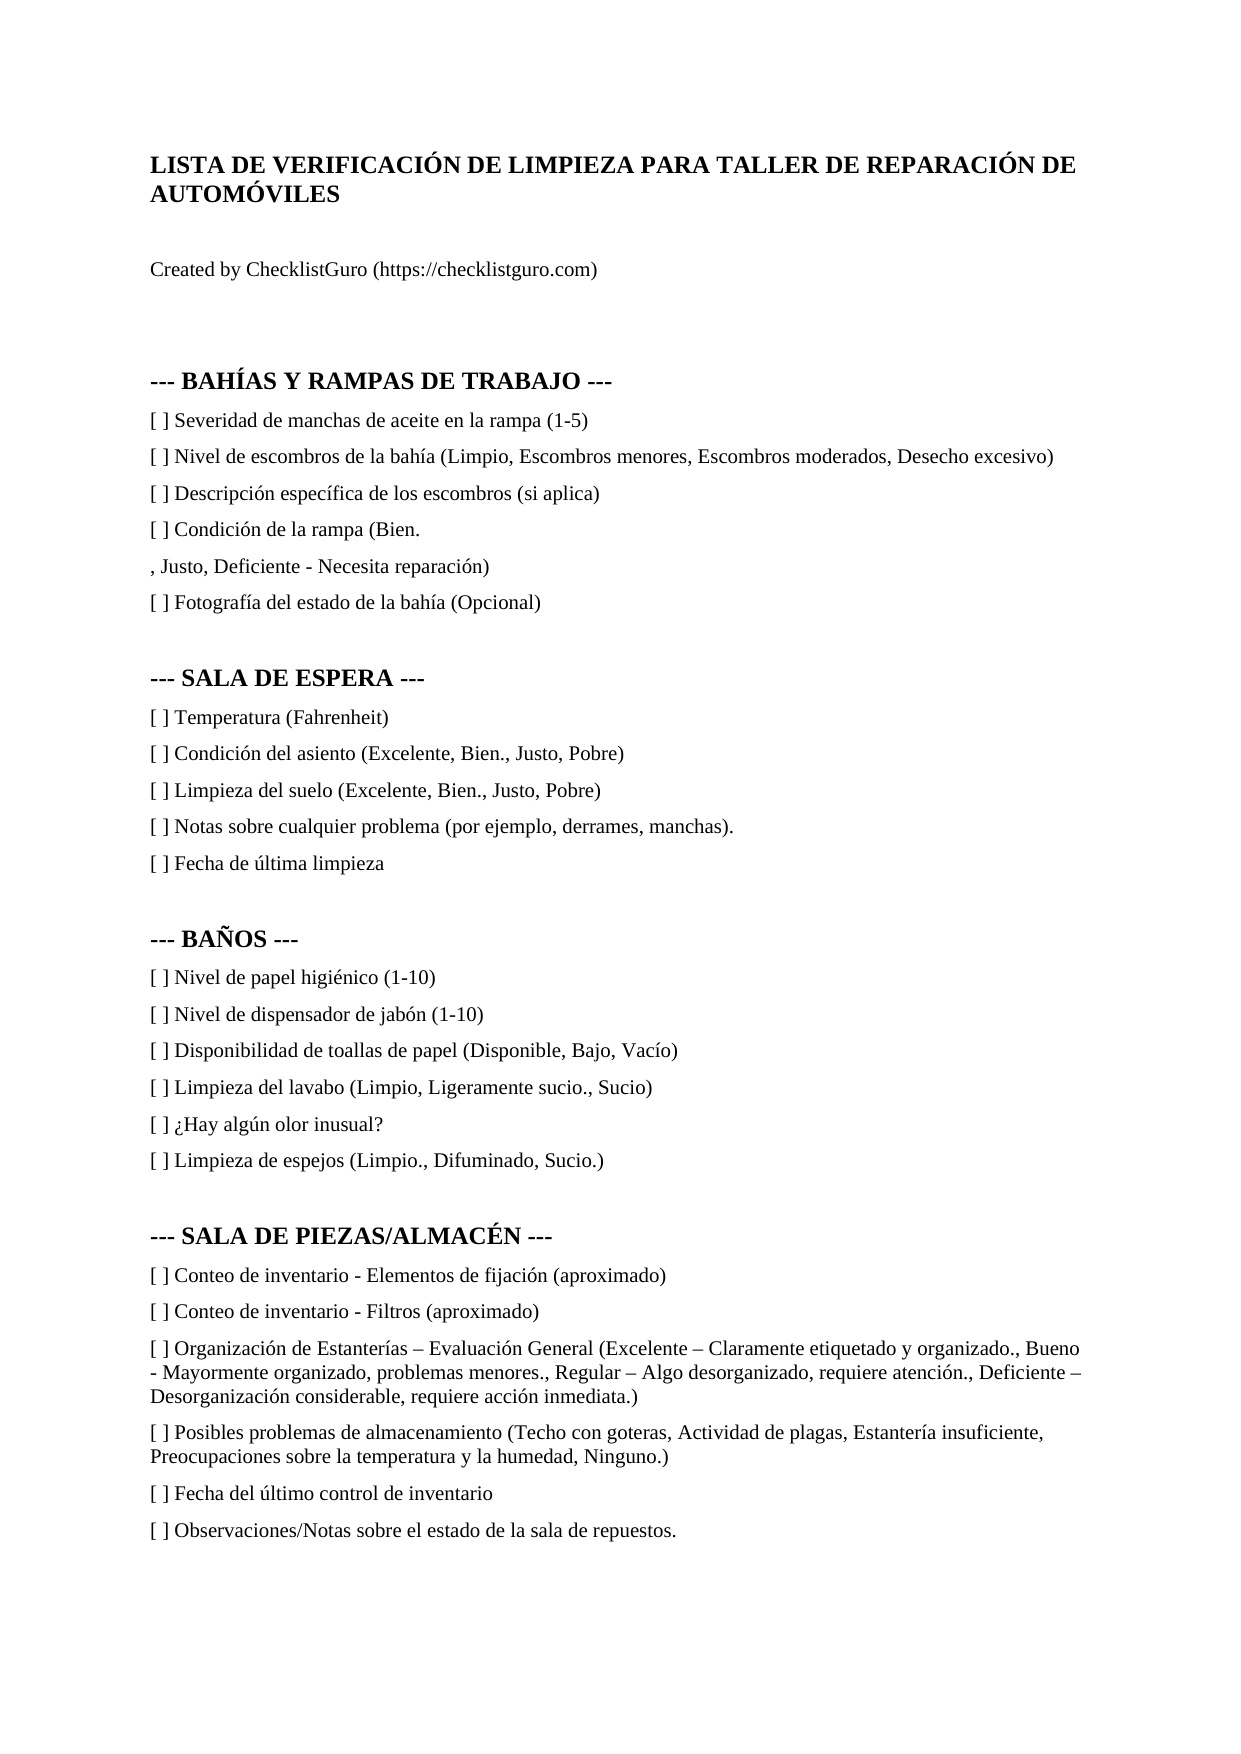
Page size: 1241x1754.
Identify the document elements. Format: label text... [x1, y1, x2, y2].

text [ ] Limpieza del lavabo (Limpio, Ligeramente sucio., Sucio) [150, 1075, 1090, 1099]
text [ ] Nivel de papel higiénico (1-10) [150, 965, 1090, 989]
text [ ] Limpieza del suelo (Excelente, Bien., Justo, Pobre) [150, 778, 1090, 802]
text [ ] Observaciones/Notas sobre el estado de la sala de repuestos. [150, 1517, 1090, 1542]
text [ ] Fecha del último control de inventario [150, 1481, 1090, 1505]
text [ ] Fecha de última limpieza [150, 851, 1090, 875]
text --- BAÑOS --- [150, 924, 1090, 953]
text [ ] Conteo de inventario - Elementos de fijación (aproximado) [150, 1262, 1090, 1287]
text Created by ChecklistGuro (https://checklistguro.com) [150, 257, 1090, 281]
text LISTA DE VERIFICACIÓN DE LIMPIEZA PARA TALLER DE REPARACIÓN DE AUTOMÓVILES [150, 150, 1090, 207]
text [ ] Disponibilidad de toallas de papel (Disponible, Bajo, Vacío) [150, 1038, 1090, 1062]
text , Justo, Deficiente - Necesita reparación) [150, 554, 1090, 578]
text [ ] Organización de Estanterías – Evaluación General (Excelente – Claramente etiquetado y organizado., Bueno - Mayormente organizado, problemas menores., Regular – Algo desorganizado, requiere atención., Deficiente – Desorganización considerable, requiere acción inmediata.) [150, 1336, 1090, 1408]
text [ ] Notas sobre cualquier problema (por ejemplo, derrames, manchas). [150, 814, 1090, 838]
text [ ] Condición de la rampa (Bien. [150, 517, 1090, 541]
text [ ] Nivel de dispensador de jabón (1-10) [150, 1002, 1090, 1026]
text [ ] ¿Hay algún olor inusual? [150, 1112, 1090, 1136]
text [ ] Conteo de inventario - Filtros (aproximado) [150, 1299, 1090, 1323]
text [ ] Severidad de manchas de aceite en la rampa (1-5) [150, 407, 1090, 432]
text [ ] Nivel de escombros de la bahía (Limpio, Escombros menores, Escombros moderados, Desecho excesivo) [150, 444, 1090, 468]
text --- SALA DE PIEZAS/ALMACÉN --- [150, 1221, 1090, 1250]
text [ ] Condición del asiento (Excelente, Bien., Justo, Pobre) [150, 741, 1090, 765]
text [ ] Fotografía del estado de la bahía (Opcional) [150, 590, 1090, 614]
text --- BAHÍAS Y RAMPAS DE TRABAJO --- [150, 366, 1090, 395]
text [ ] Posibles problemas de almacenamiento (Techo con goteras, Actividad de plagas, Estantería insuficiente, Preocupaciones sobre la temperatura y la humedad, Ninguno.) [150, 1420, 1090, 1468]
text [ ] Limpieza de espejos (Limpio., Difuminado, Sucio.) [150, 1148, 1090, 1172]
text --- SALA DE ESPERA --- [150, 663, 1090, 692]
text [ ] Descripción específica de los escombros (si aplica) [150, 481, 1090, 505]
text [ ] Temperatura (Fahrenheit) [150, 705, 1090, 729]
